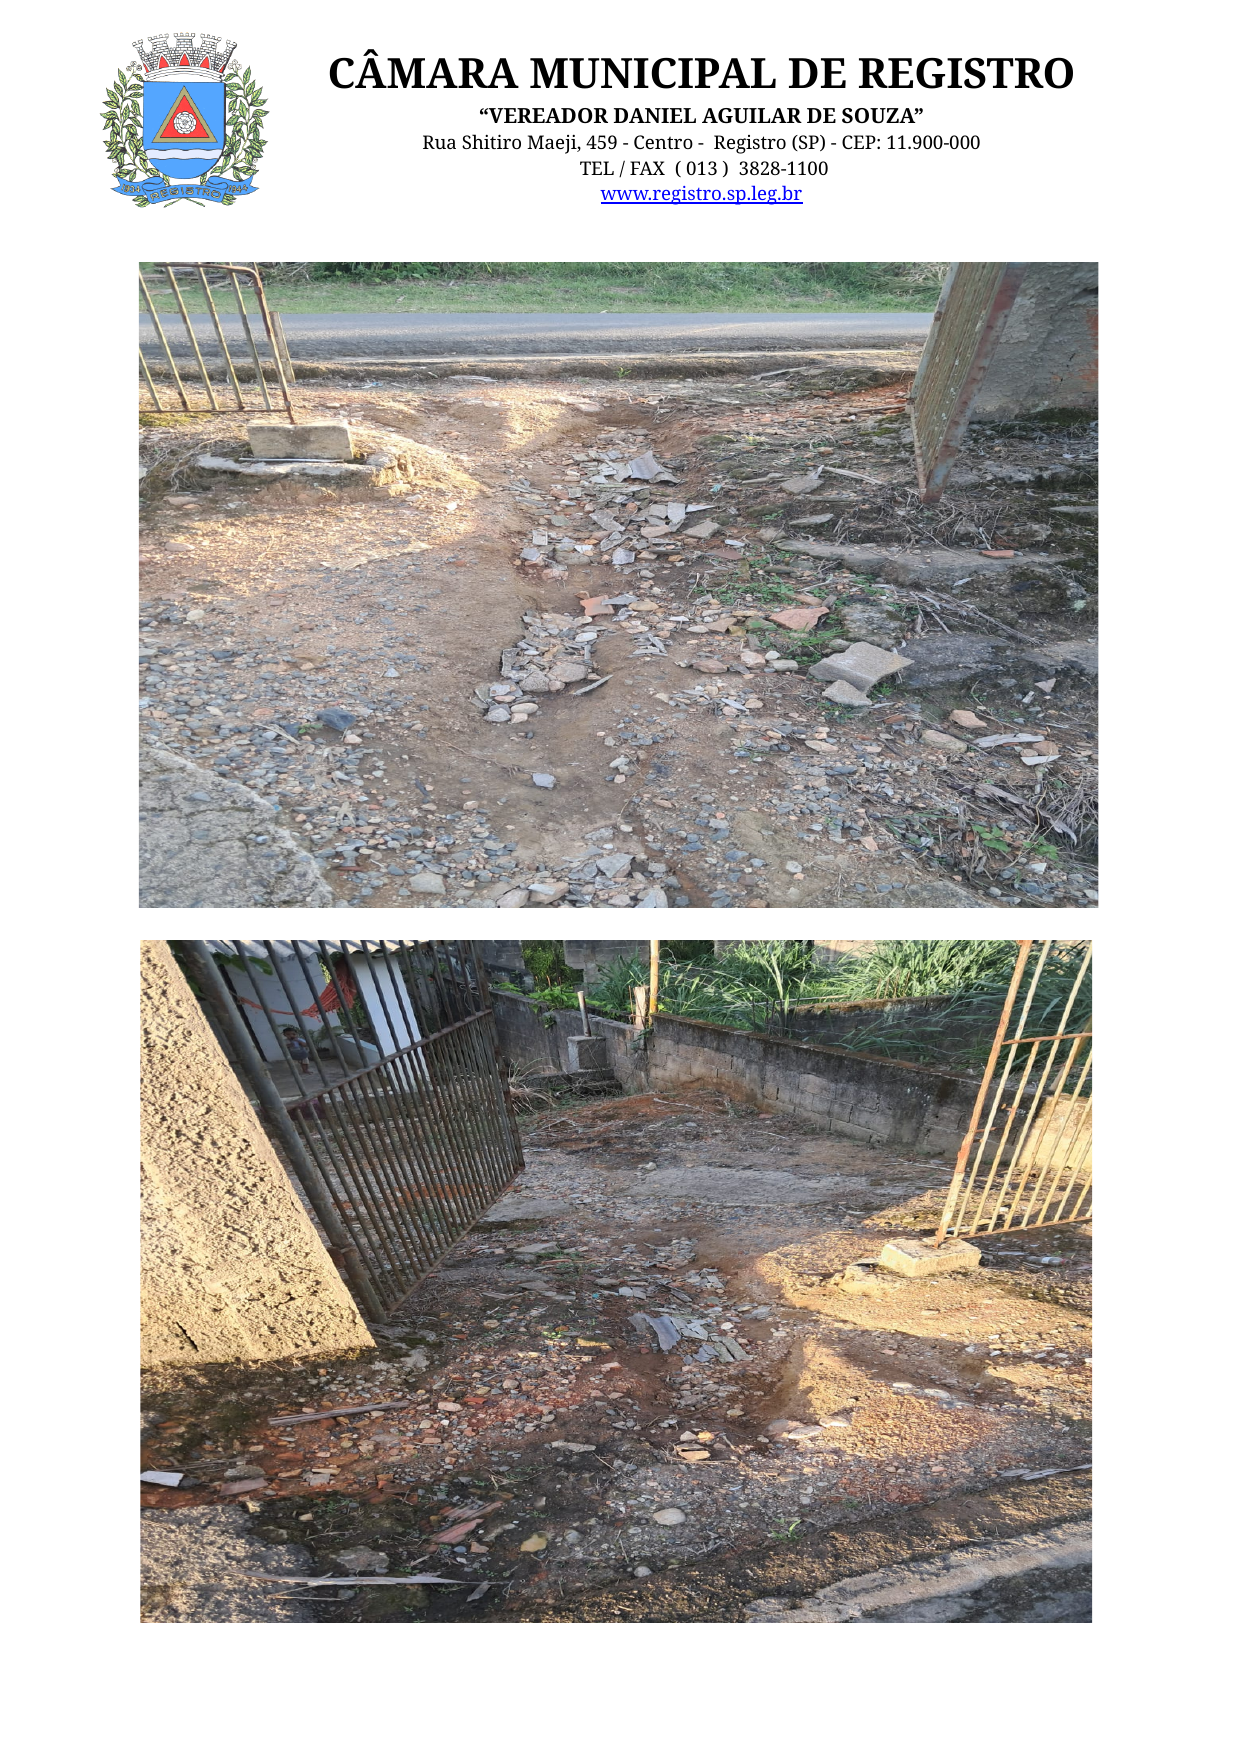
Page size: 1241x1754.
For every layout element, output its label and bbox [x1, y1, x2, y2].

picture [140, 940, 1093, 1623]
picture [138, 262, 1099, 908]
